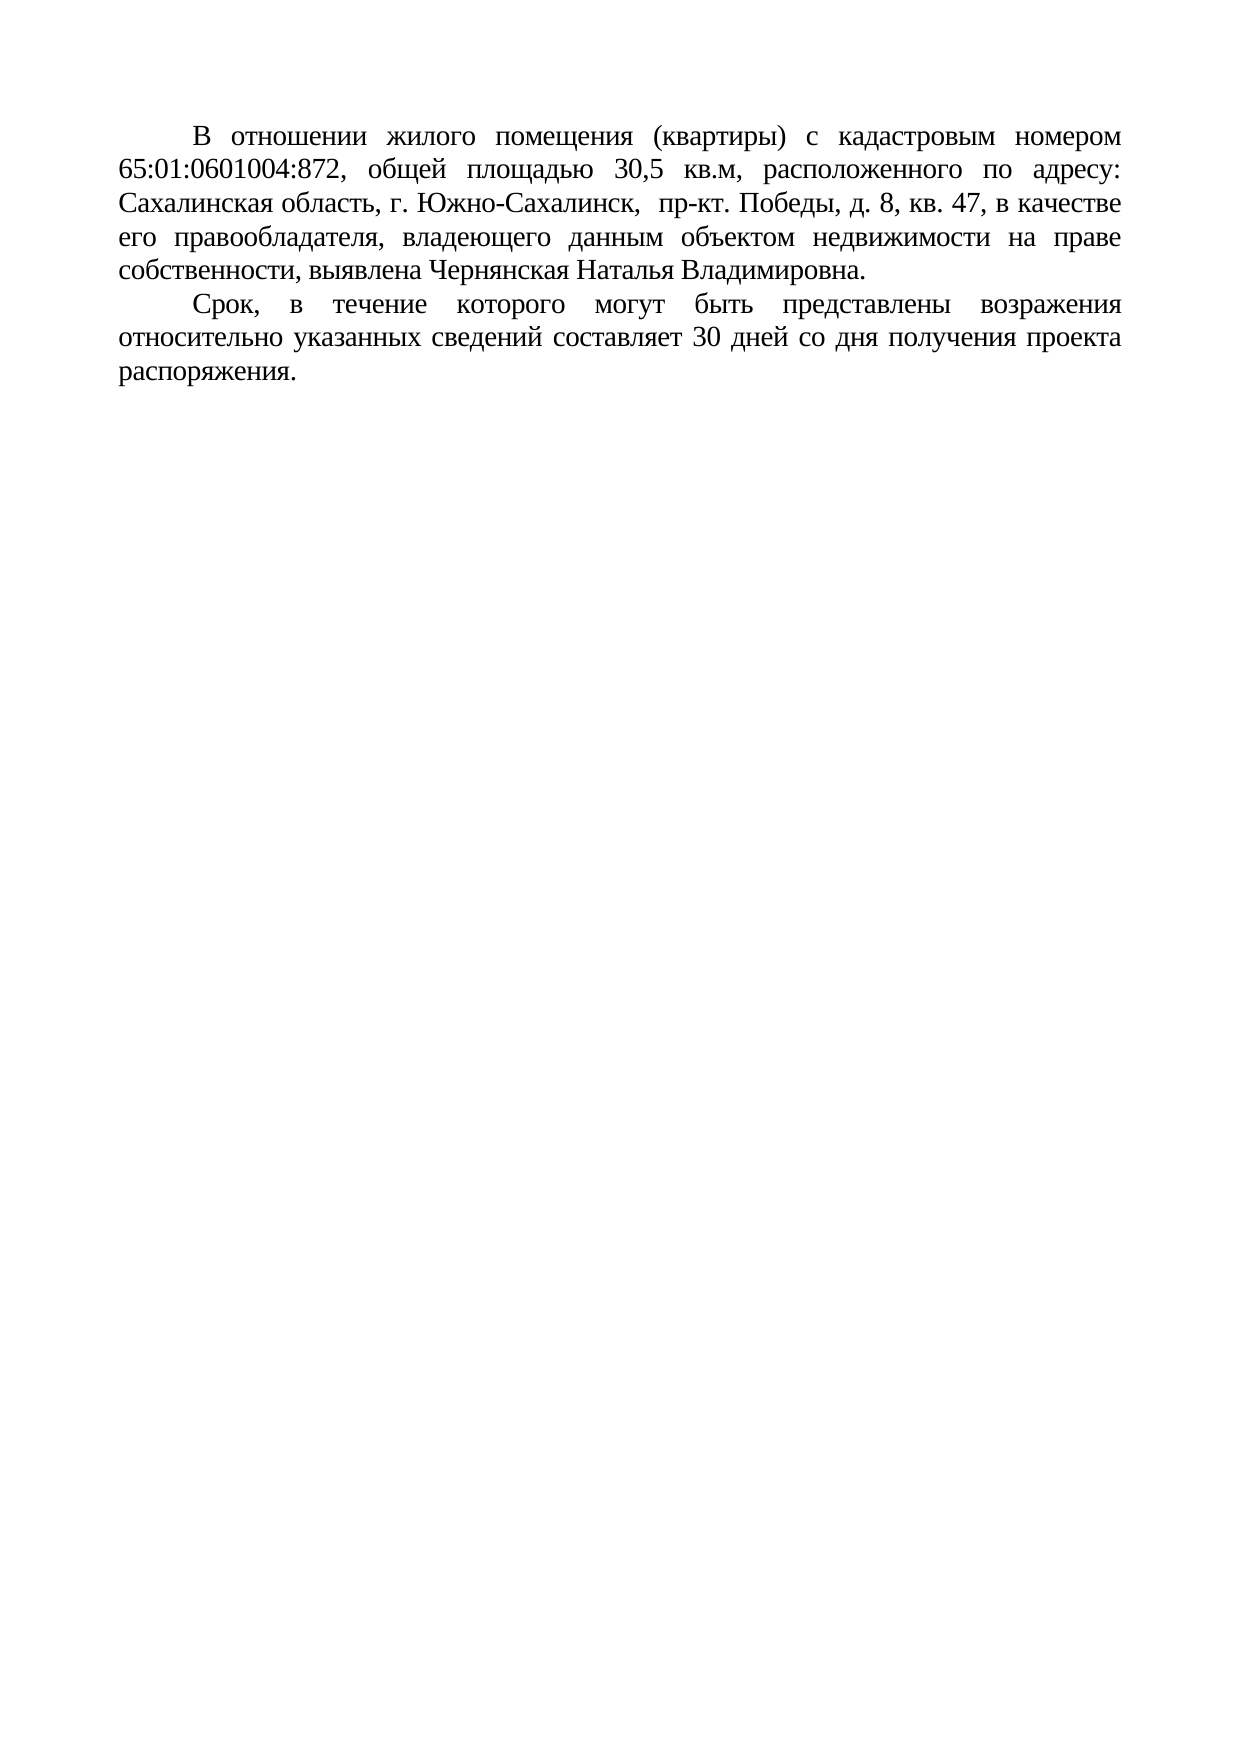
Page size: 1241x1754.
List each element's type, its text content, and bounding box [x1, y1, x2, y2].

text В отношении жилого помещения (квартиры) с кадастровым номером 65:01:0601004:872, общей площадью 30,5 кв.м, расположенного по адресу: Сахалинская область, г. Южно-Сахалинск, пр-кт. Победы, д. 8, кв. 47, в качестве его правообладателя, владеющего данным объектом недвижимости на праве собственности, выявлена Чернянская Наталья Владимировна. [118, 118, 1122, 286]
text Срок, в течение которого могут быть представлены возражения относительно указанных сведений составляет 30 дней со дня получения проекта распоряжения. [118, 286, 1122, 386]
